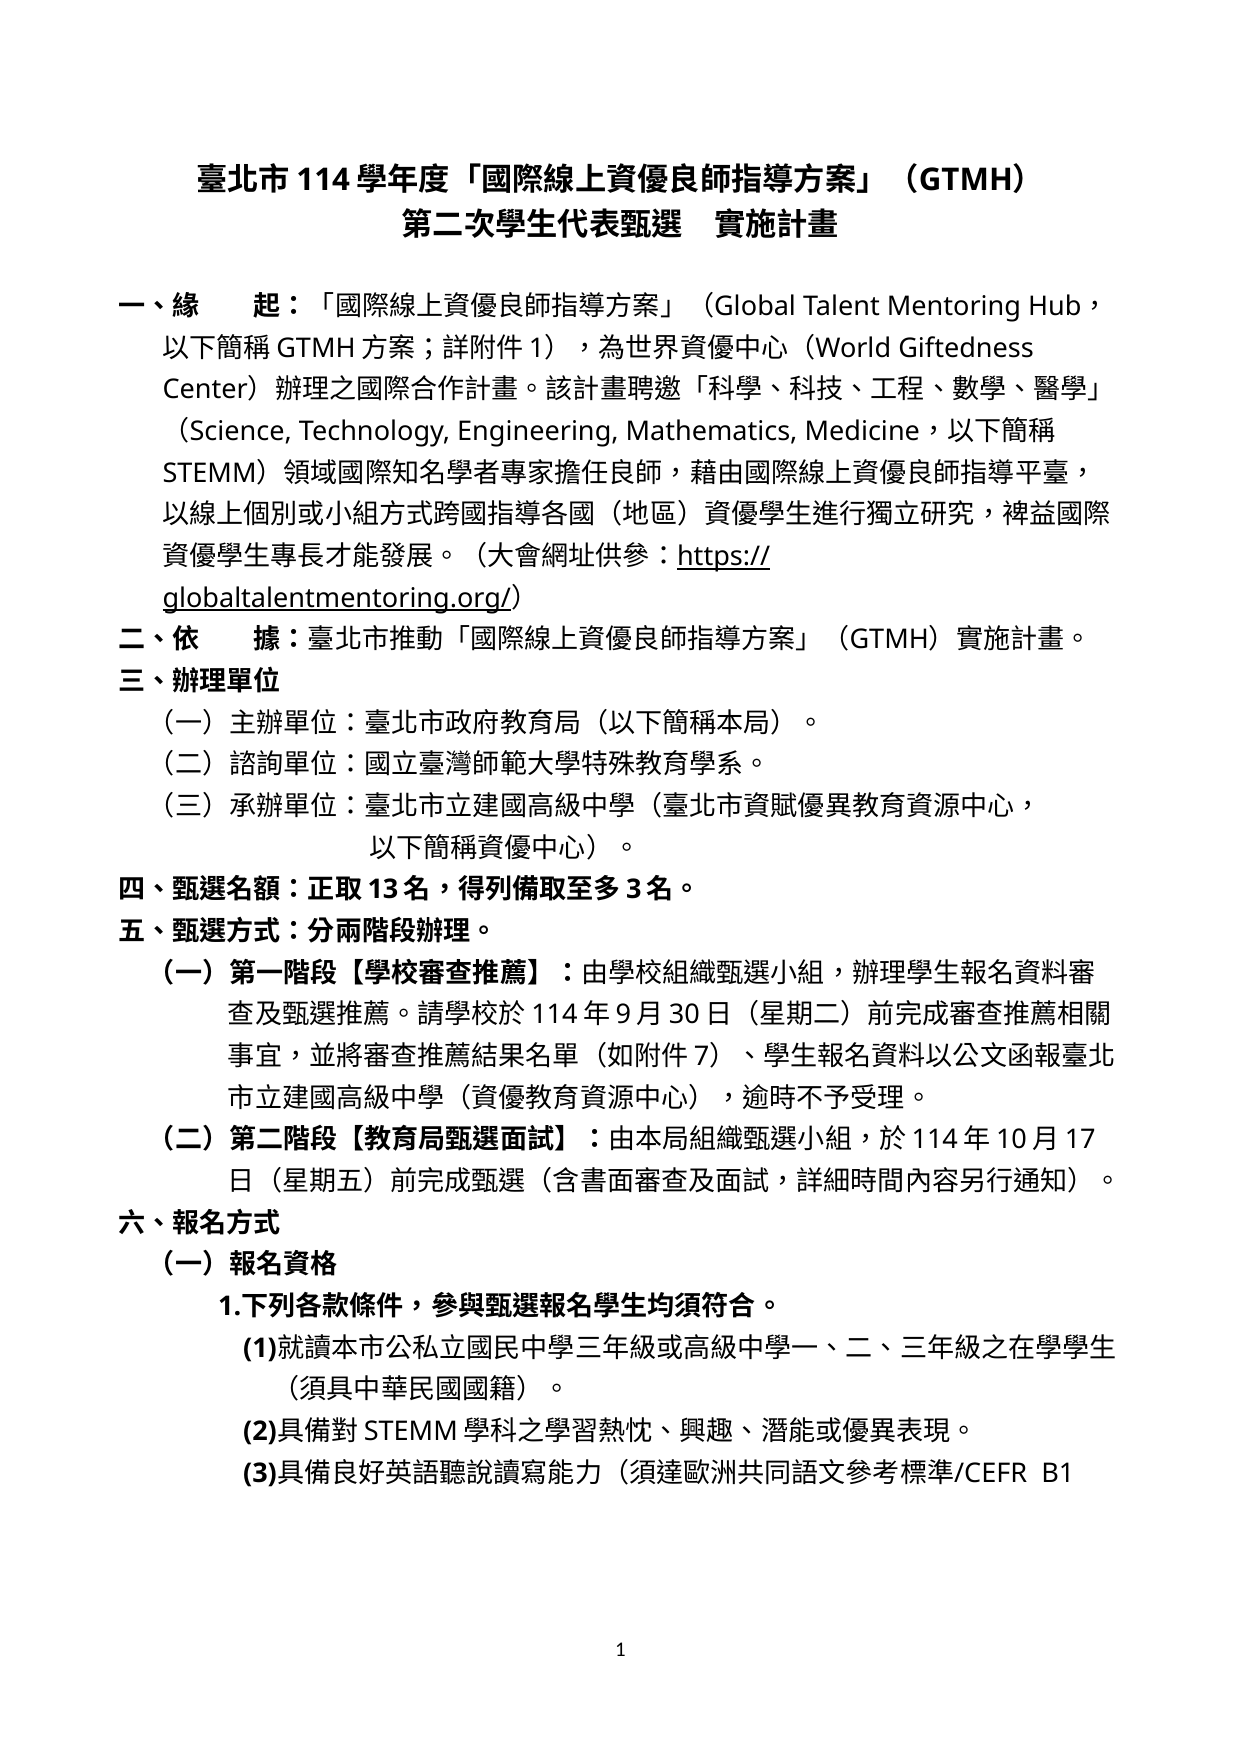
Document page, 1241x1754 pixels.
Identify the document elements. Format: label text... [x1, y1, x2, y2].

text 四、甄選名額：正取13名，得列備取至多3名。 [118, 866, 1122, 907]
text 1.下列各款條件，參與甄選報名學生均須符合。 [218, 1282, 1122, 1324]
text 二、依 據：臺北市推動「國際線上資優良師指導方案」（GTMH）實施計畫。 [118, 616, 1122, 657]
text (1)就讀本市公私立國民中學三年級或高級中學一、二、三年級之在學學生（須具中華民國國籍）。 [243, 1324, 1122, 1407]
text 一、緣 起：「國際線上資優良師指導方案」（Global Talent Mentoring Hub，以下簡稱GTMH方案；詳附件1），為世界資優中心（World Giftedness Center）辦理之國際合作計畫。該計畫聘邀「科學、科技、工程、數學、醫學」（Science, Technology, Engineering, Mathematics, Medicine，以下簡稱STEMM）領域國際知名學者專家擔任良師，藉由國際線上資優良師指導平臺，以線上個別或小組方式跨國指導各國（地區）資優學生進行獨立研究，裨益國際資優學生專長才能發展。（大會網址供參：https://globaltalentmentoring.org/） [118, 282, 1122, 616]
text (3)具備良好英語聽說讀寫能力（須達歐洲共同語文參考標準/CEFR B1 [243, 1449, 1122, 1491]
text （一）第一階段【學校審查推薦】：由學校組織甄選小組，辦理學生報名資料審查及甄選推薦。請學校於114年9月30日（星期二）前完成審查推薦相關事宜，並將審查推薦結果名單（如附件7）、學生報名資料以公文函報臺北市立建國高級中學（資優教育資源中心），逾時不予受理。 [148, 949, 1122, 1116]
text (2)具備對STEMM學科之學習熱忱、興趣、潛能或優異表現。 [243, 1407, 1122, 1449]
text （三）承辦單位：臺北市立建國高級中學（臺北市資賦優異教育資源中心， 以下簡稱資優中心）。 [148, 782, 1122, 866]
text 六、報名方式 [118, 1199, 1122, 1241]
text （一）報名資格 [148, 1241, 1122, 1282]
text 臺北市114學年度「國際線上資優良師指導方案」（GTMH） 第二次學生代表甄選 實施計畫 [118, 154, 1122, 245]
text （二）諮詢單位：國立臺灣師範大學特殊教育學系。 [148, 741, 1122, 782]
text 五、甄選方式：分兩階段辦理。 [118, 907, 1122, 949]
text （二）第二階段【教育局甄選面試】：由本局組織甄選小組，於114年10月17日（星期五）前完成甄選（含書面審查及面試，詳細時間內容另行通知）。 [148, 1116, 1122, 1199]
text 三、辦理單位 [118, 657, 1122, 699]
text （一）主辦單位：臺北市政府教育局（以下簡稱本局）。 [148, 699, 1122, 741]
